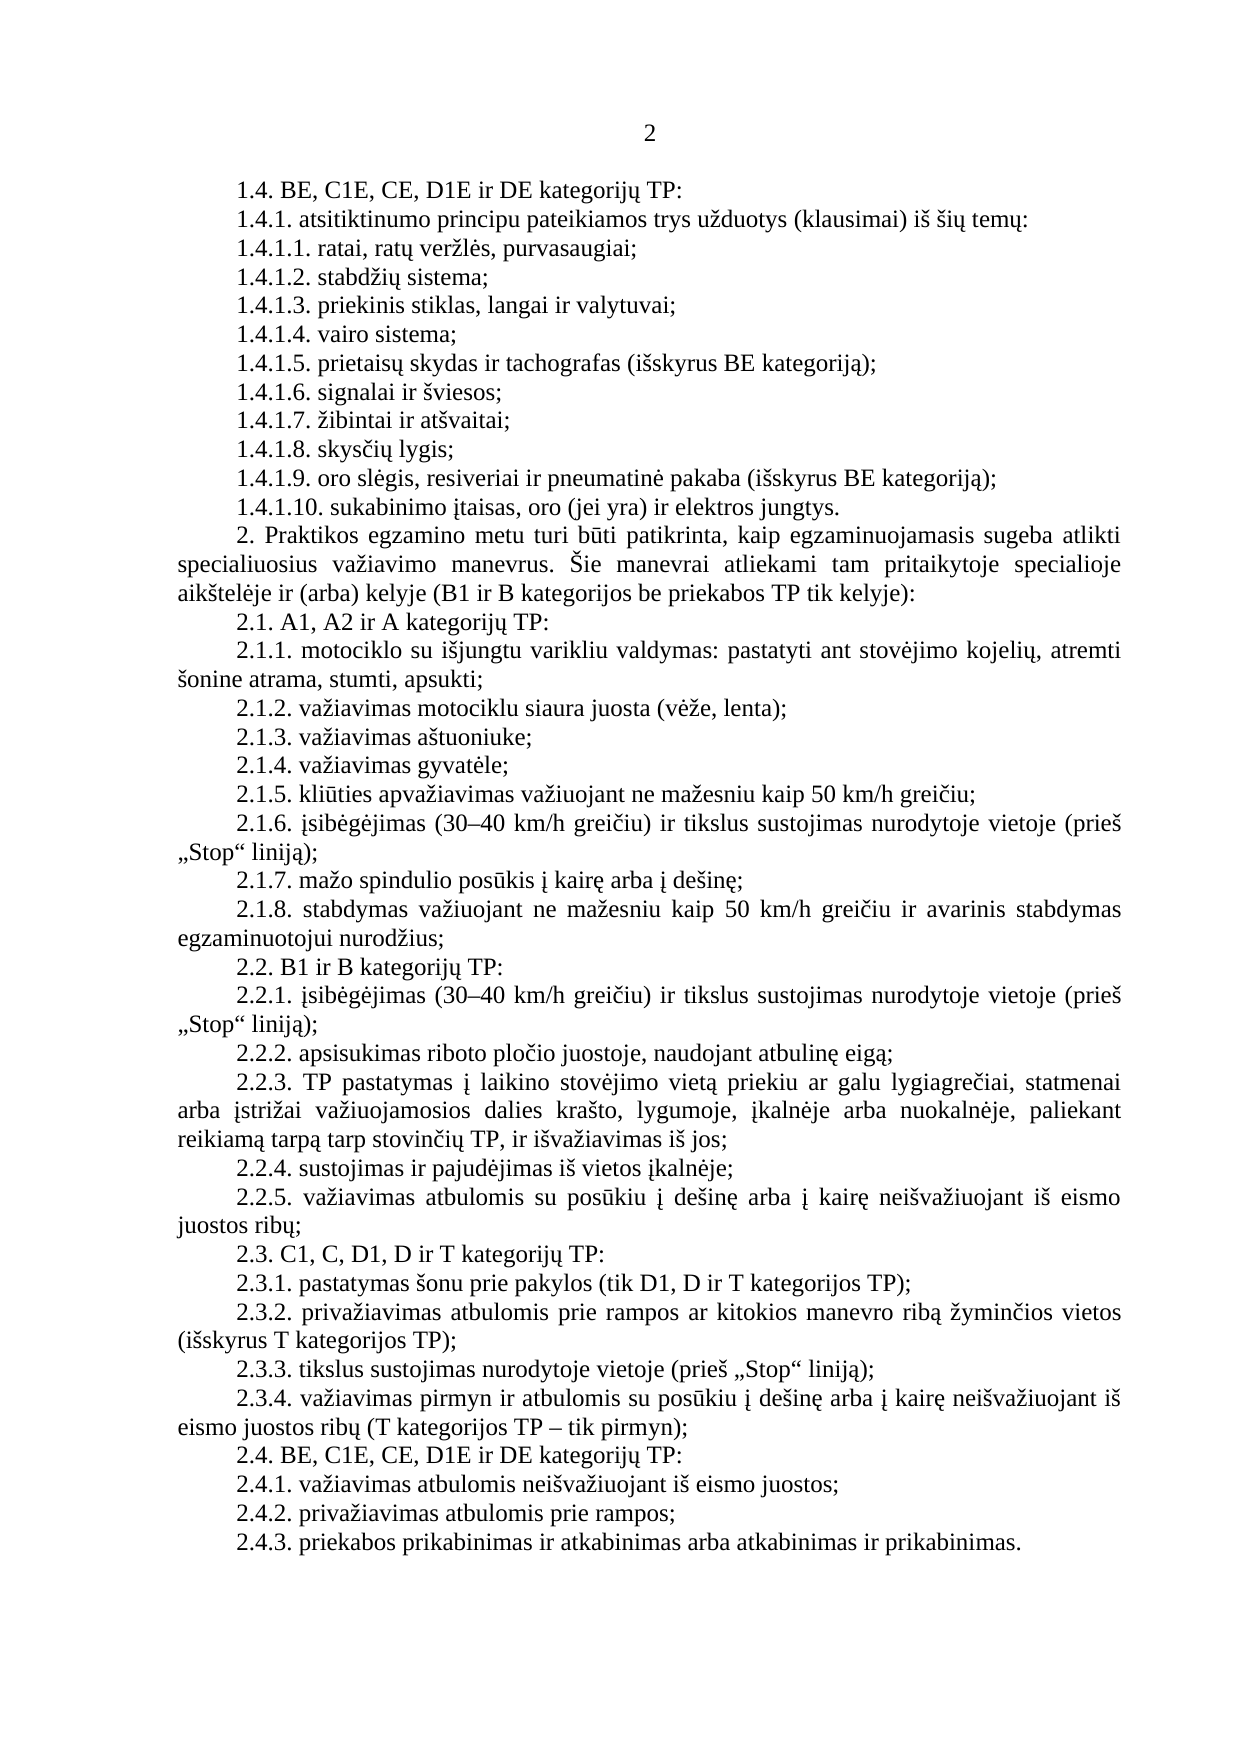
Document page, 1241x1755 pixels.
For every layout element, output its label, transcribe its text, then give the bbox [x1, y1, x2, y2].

text 2.1.1. motociklo su išjungtu varikliu valdymas: pastatyti ant stovėjimo kojelių, atremti šonine atrama, stumti, apsukti; [177, 636, 1122, 693]
text 2.1.6. įsibėgėjimas (30–40 km/h greičiu) ir tikslus sustojimas nurodytoje vietoje (prieš „Stop“ liniją); [177, 808, 1122, 866]
text 2.3.2. privažiavimas atbulomis prie rampos ar kitokios manevro ribą žyminčios vietos (išskyrus T kategorijos TP); [177, 1297, 1122, 1354]
text 1.4.1.10. sukabinimo įtaisas, oro (jei yra) ir elektros jungtys. [177, 492, 1122, 521]
text 2.2.3. TP pastatymas į laikino stovėjimo vietą priekiu ar galu lygiagrečiai, statmenai arba įstrižai važiuojamosios dalies krašto, lygumoje, įkalnėje arba nuokalnėje, paliekant reikiamą tarpą tarp stovinčių TP, ir išvažiavimas iš jos; [177, 1067, 1122, 1153]
text 2.2.4. sustojimas ir pajudėjimas iš vietos įkalnėje; [177, 1153, 1122, 1182]
text 2.3.4. važiavimas pirmyn ir atbulomis su posūkiu į dešinę arba į kairę neišvažiuojant iš eismo juostos ribų (T kategorijos TP – tik pirmyn); [177, 1383, 1122, 1441]
text 2. Praktikos egzamino metu turi būti patikrinta, kaip egzaminuojamasis sugeba atlikti specialiuosius važiavimo manevrus. Šie manevrai atliekami tam pritaikytoje specialioje aikštelėje ir (arba) kelyje (B1 ir B kategorijos be priekabos TP tik kelyje): [177, 521, 1122, 607]
text 2.2.1. įsibėgėjimas (30–40 km/h greičiu) ir tikslus sustojimas nurodytoje vietoje (prieš „Stop“ liniją); [177, 981, 1122, 1038]
text 1.4.1.2. stabdžių sistema; [177, 262, 1122, 291]
text 2.1.7. mažo spindulio posūkis į kairę arba į dešinę; [177, 866, 1122, 894]
text 2.2.5. važiavimas atbulomis su posūkiu į dešinę arba į kairę neišvažiuojant iš eismo juostos ribų; [177, 1182, 1122, 1239]
text 1.4.1.4. vairo sistema; [177, 319, 1122, 348]
text 2.3.1. pastatymas šonu prie pakylos (tik D1, D ir T kategorijos TP); [177, 1268, 1122, 1297]
text 2.1.5. kliūties apvažiavimas važiuojant ne mažesniu kaip 50 km/h greičiu; [177, 779, 1122, 808]
text 2.4.3. priekabos prikabinimas ir atkabinimas arba atkabinimas ir prikabinimas. [177, 1527, 1122, 1556]
text 1.4.1.6. signalai ir šviesos; [177, 377, 1122, 406]
text 1.4.1. atsitiktinumo principu pateikiamos trys užduotys (klausimai) iš šių temų: [177, 204, 1122, 233]
text 1.4.1.1. ratai, ratų veržlės, purvasaugiai; [177, 233, 1122, 262]
text 2.3.3. tikslus sustojimas nurodytoje vietoje (prieš „Stop“ liniją); [177, 1354, 1122, 1383]
text 2.3. C1, C, D1, D ir T kategorijų TP: [177, 1239, 1122, 1268]
text 2.4. BE, C1E, CE, D1E ir DE kategorijų TP: [177, 1441, 1122, 1469]
text 2.4.1. važiavimas atbulomis neišvažiuojant iš eismo juostos; [177, 1469, 1122, 1498]
text 2.4.2. privažiavimas atbulomis prie rampos; [177, 1498, 1122, 1527]
text 1.4.1.7. žibintai ir atšvaitai; [177, 406, 1122, 434]
text 2.2. B1 ir B kategorijų TP: [177, 952, 1122, 981]
text 1.4.1.3. priekinis stiklas, langai ir valytuvai; [177, 291, 1122, 319]
text 1.4.1.9. oro slėgis, resiveriai ir pneumatinė pakaba (išskyrus BE kategoriją); [177, 463, 1122, 492]
text 2.2.2. apsisukimas riboto pločio juostoje, naudojant atbulinę eigą; [177, 1038, 1122, 1067]
text 2.1.2. važiavimas motociklu siaura juosta (vėže, lenta); [177, 693, 1122, 722]
text 1.4.1.5. prietaisų skydas ir tachografas (išskyrus BE kategoriją); [177, 348, 1122, 377]
text 1.4.1.8. skysčių lygis; [177, 434, 1122, 463]
text 1.4. BE, C1E, CE, D1E ir DE kategorijų TP: [177, 176, 1122, 204]
text 2.1.3. važiavimas aštuoniuke; [177, 722, 1122, 751]
text 2.1.4. važiavimas gyvatėle; [177, 751, 1122, 779]
text 2.1.8. stabdymas važiuojant ne mažesniu kaip 50 km/h greičiu ir avarinis stabdymas egzaminuotojui nurodžius; [177, 894, 1122, 952]
text 2.1. A1, A2 ir A kategorijų TP: [177, 607, 1122, 636]
